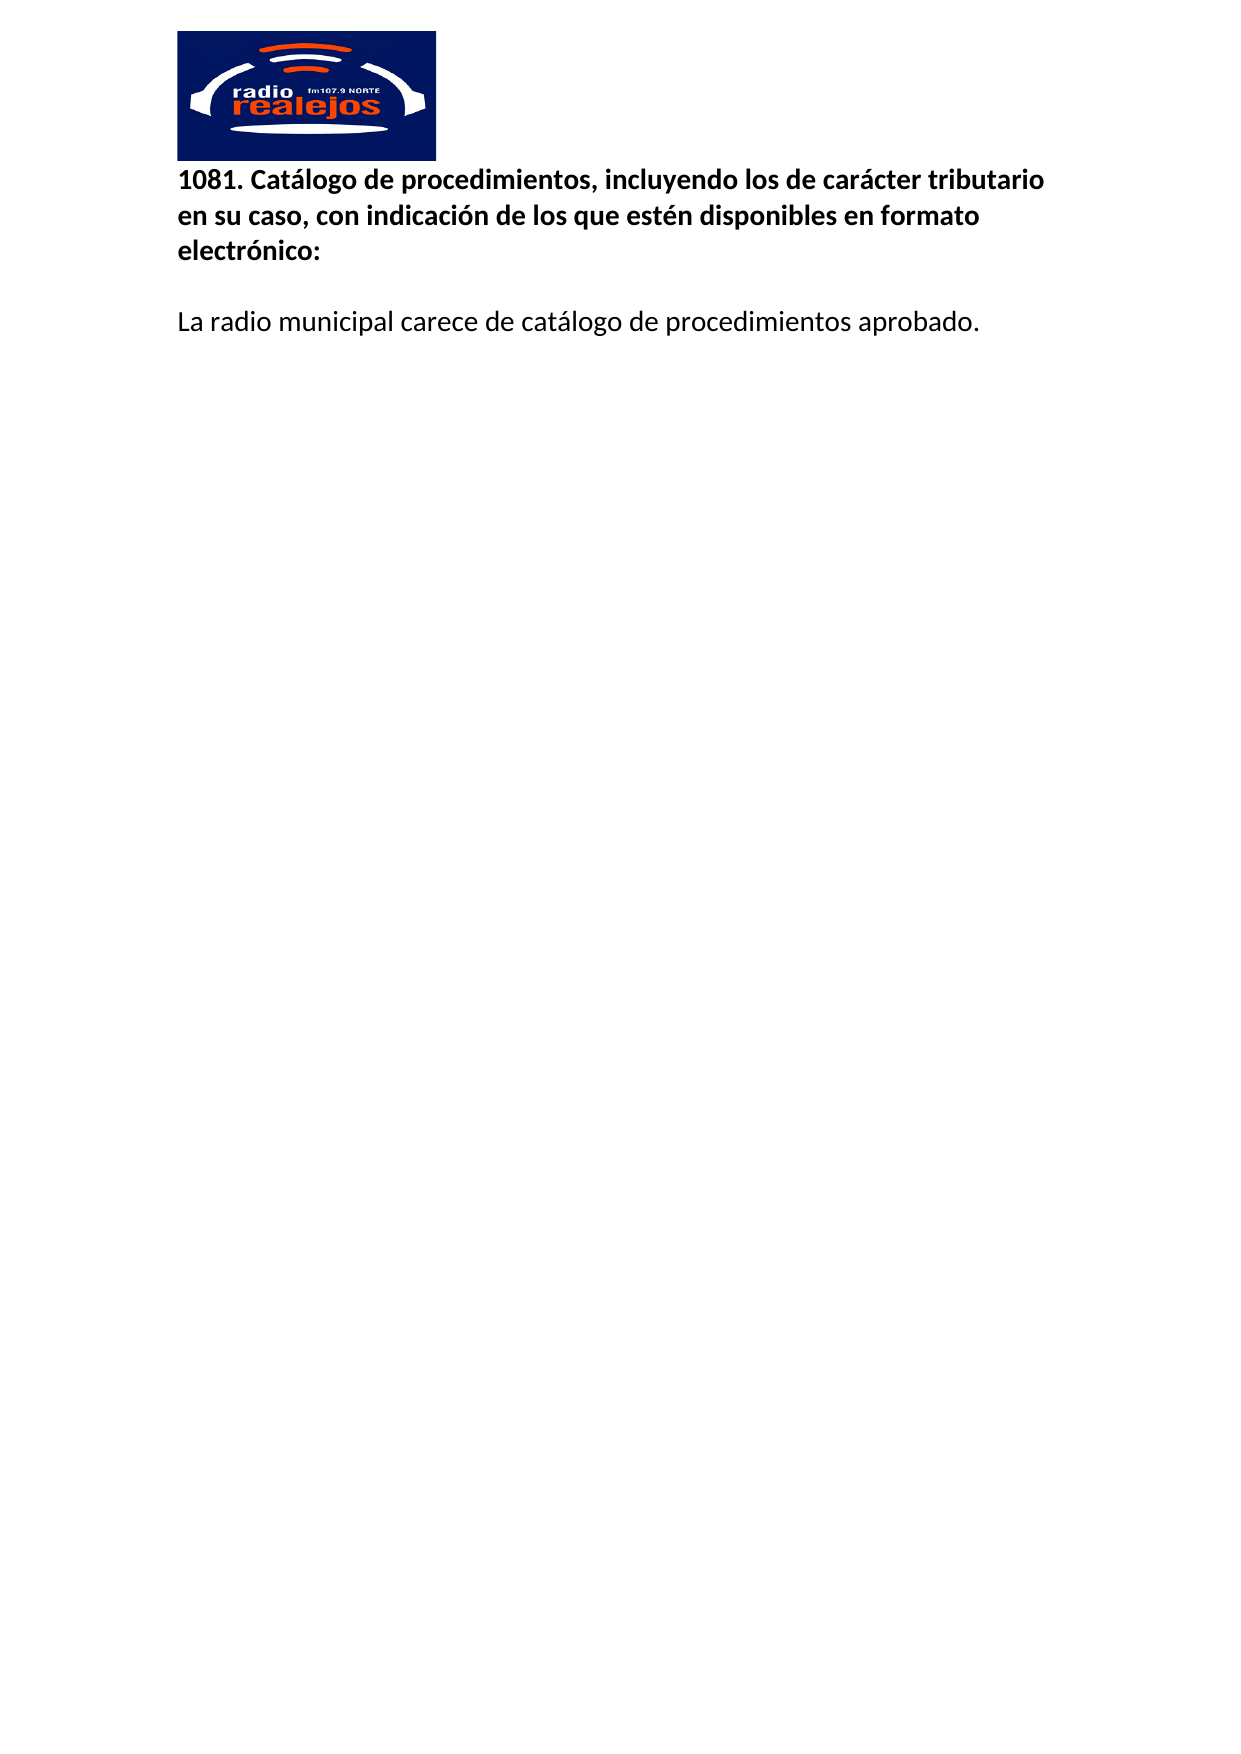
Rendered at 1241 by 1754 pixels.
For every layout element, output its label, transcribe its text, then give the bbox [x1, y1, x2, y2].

text La radio municipal carece de catálogo de procedimientos aprobado. [177, 303, 1063, 339]
text 1081. Catálogo de procedimientos, incluyendo los de carácter tributario en su caso, con indicación de los que estén disponibles en formato electrónico: [177, 103, 1063, 268]
